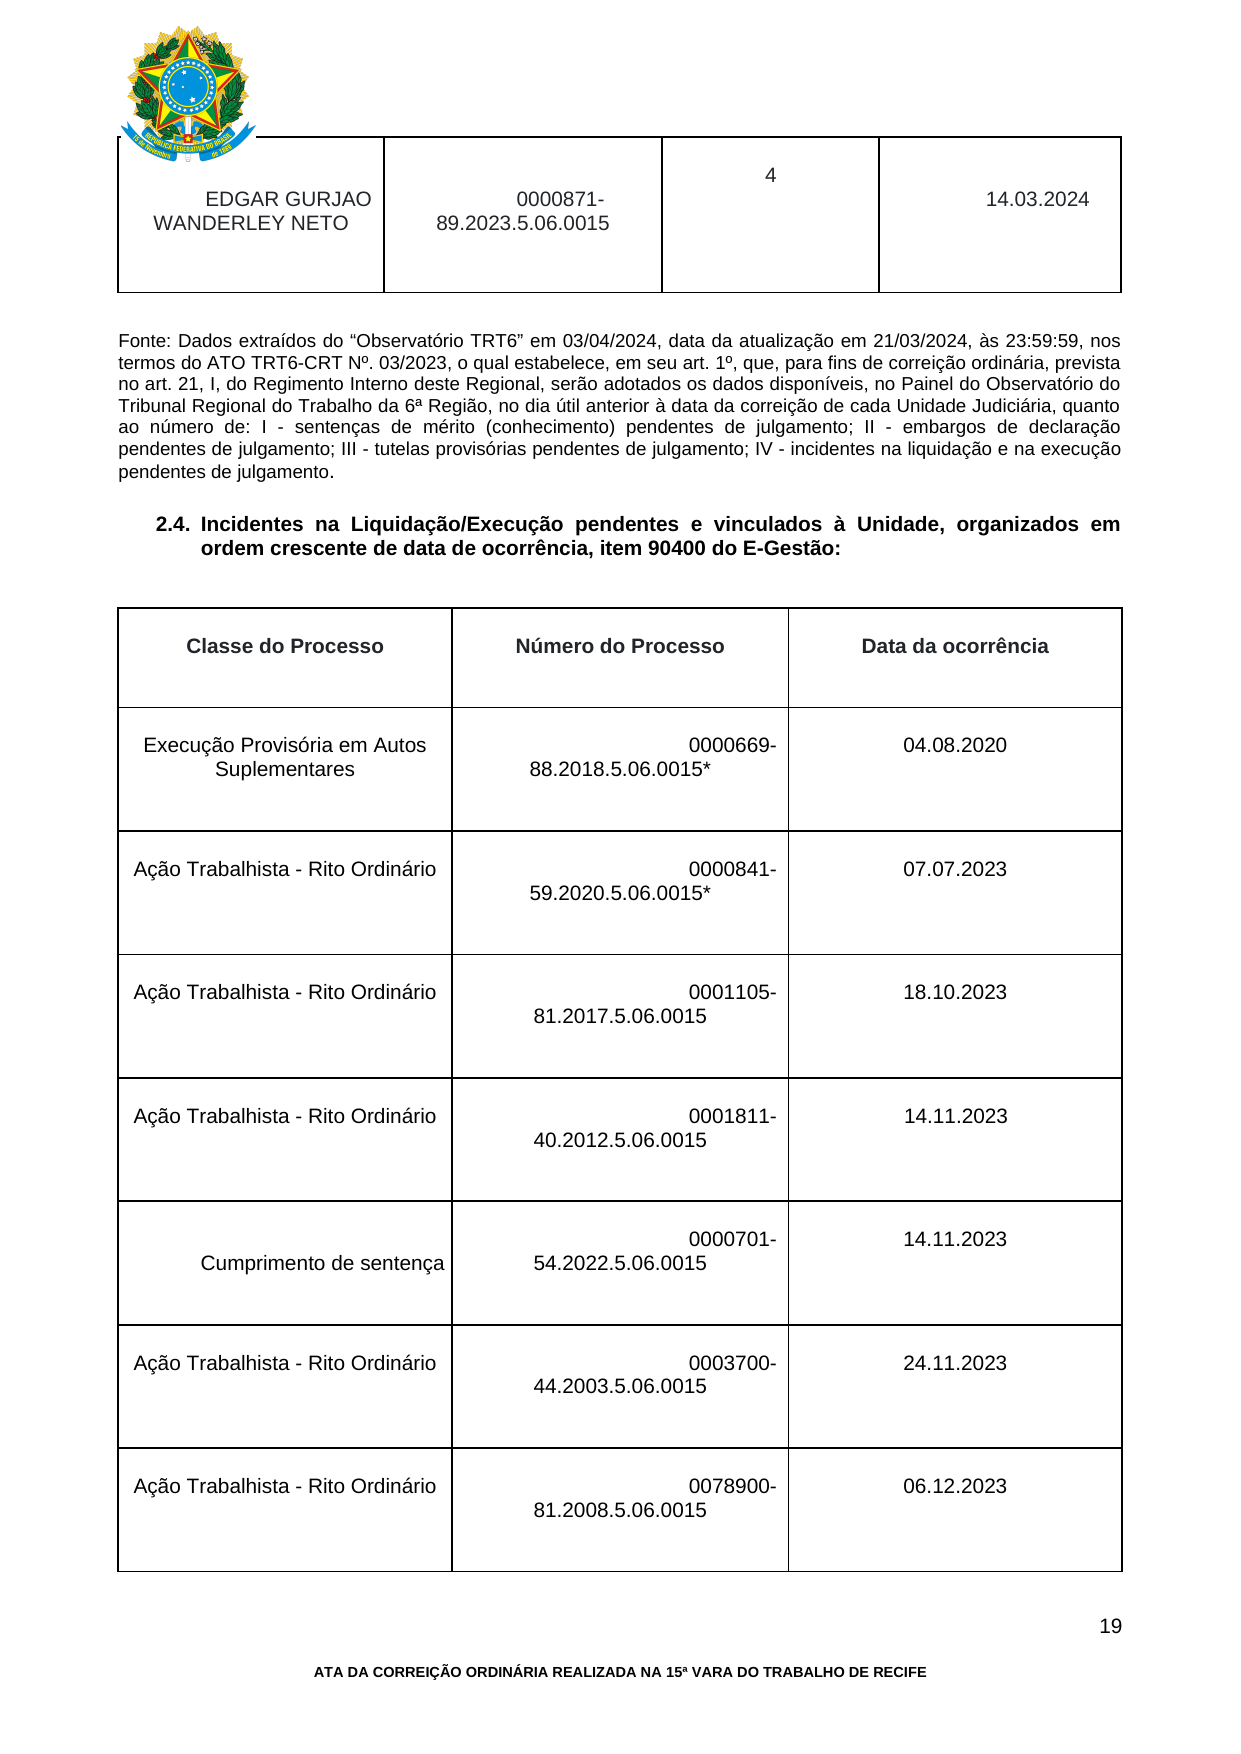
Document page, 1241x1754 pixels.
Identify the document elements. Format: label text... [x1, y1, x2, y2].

table_cell EDGAR GURJAO WANDERLEY NETO [119, 138, 383, 163]
table_cell 0000871-89.2023.5.06.0015 [385, 138, 661, 163]
table_cell 4 [663, 138, 878, 163]
table_cell 14.03.2024 [880, 138, 1120, 163]
